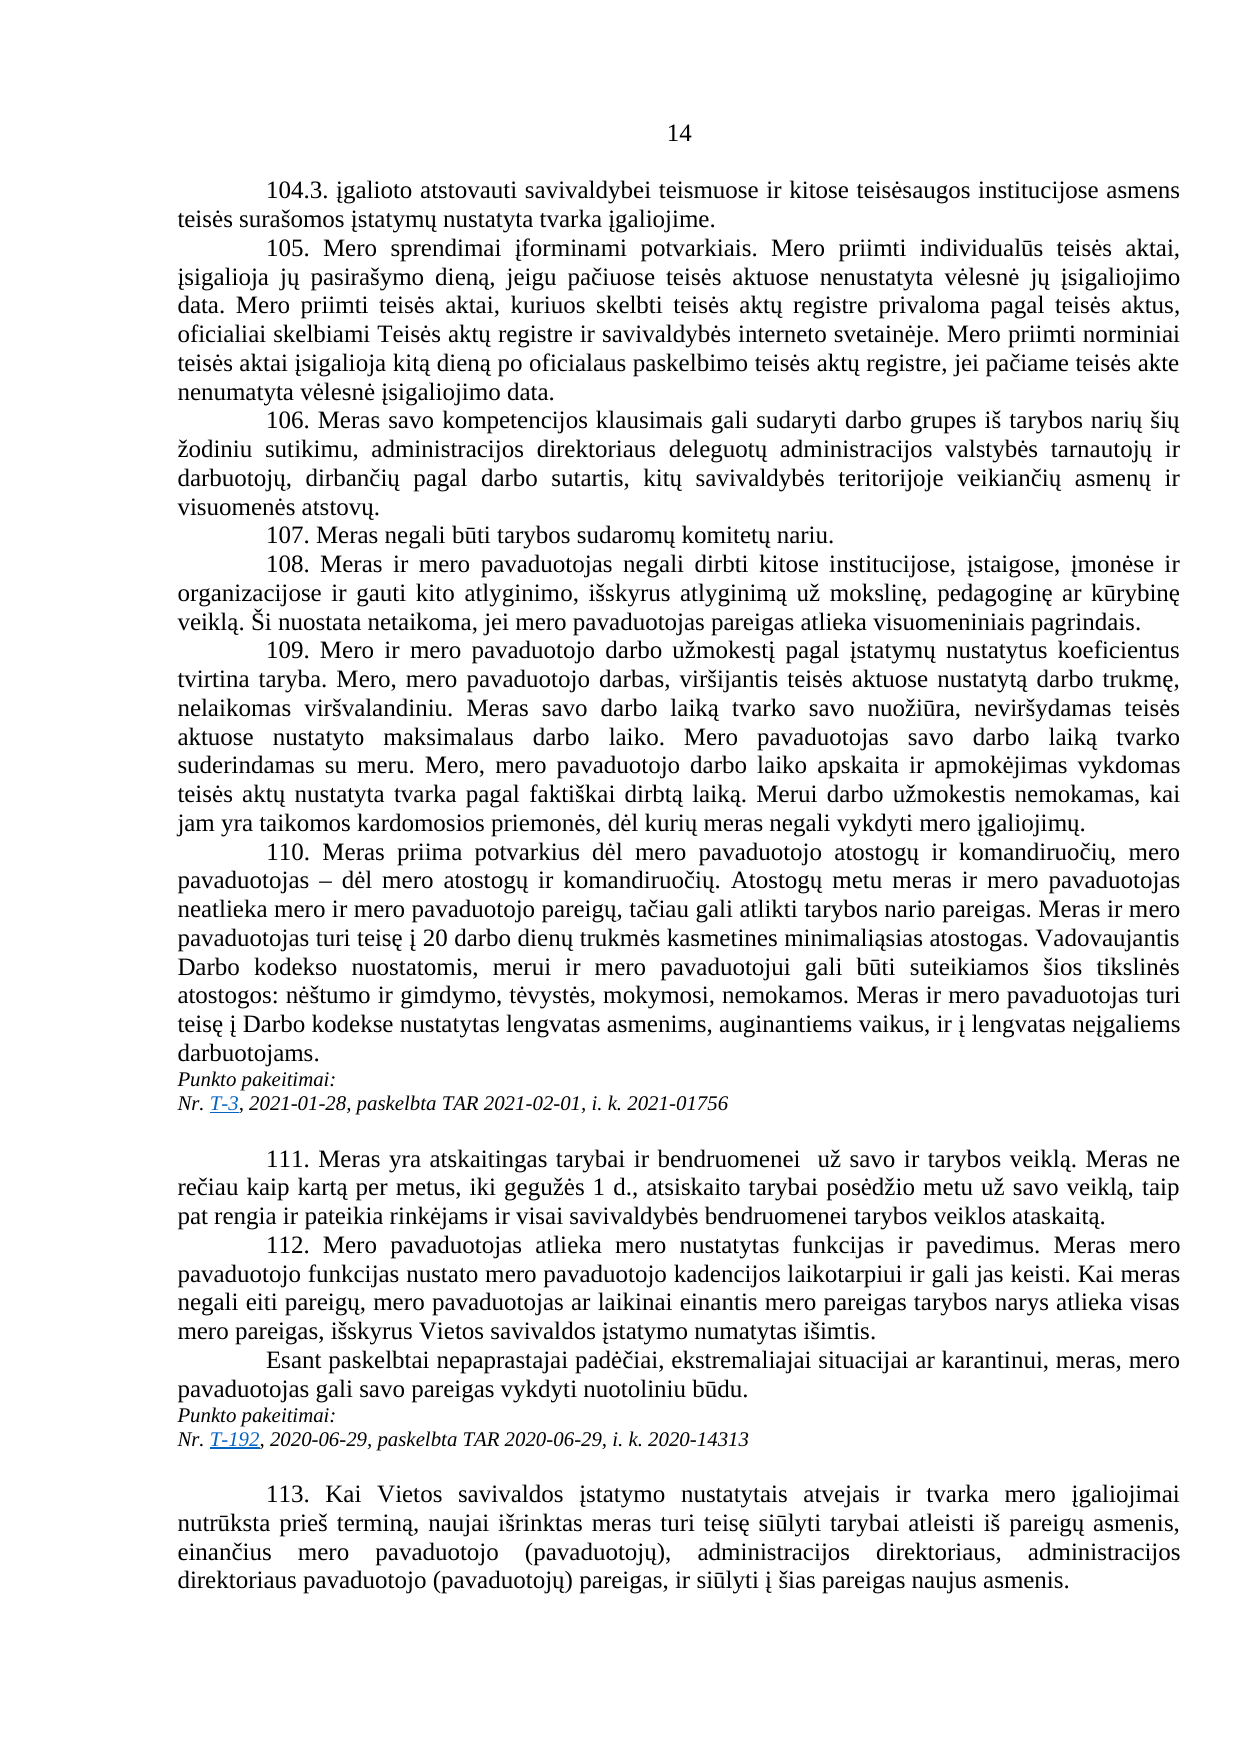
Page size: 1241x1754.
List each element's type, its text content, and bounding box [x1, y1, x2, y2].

text 113. Kai Vietos savivaldos įstatymo nustatytais atvejais ir tvarka mero įgaliojimai nutrūksta prieš terminą, naujai išrinktas meras turi teisę siūlyti tarybai atleisti iš pareigų asmenis, einančius mero pavaduotojo (pavaduotojų), administracijos direktoriaus, administracijos direktoriaus pavaduotojo (pavaduotojų) pareigas, ir siūlyti į šias pareigas naujus asmenis. [177, 1479, 1181, 1594]
text 106. Meras savo kompetencijos klausimais gali sudaryti darbo grupes iš tarybos narių šių žodiniu sutikimu, administracijos direktoriaus deleguotų administracijos valstybės tarnautojų ir darbuotojų, dirbančių pagal darbo sutartis, kitų savivaldybės teritorijoje veikiančių asmenų ir visuomenės atstovų. [177, 406, 1181, 521]
text 104.3. įgalioto atstovauti savivaldybei teismuose ir kitose teisėsaugos institucijose asmens teisės surašomos įstatymų nustatyta tvarka įgaliojime. [177, 176, 1181, 233]
text 108. Meras ir mero pavaduotojas negali dirbti kitose institucijose, įstaigose, įmonėse ir organizacijose ir gauti kito atlyginimo, išskyrus atlyginimą už mokslinę, pedagoginę ar kūrybinę veiklą. Ši nuostata netaikoma, jei mero pavaduotojas pareigas atlieka visuomeniniais pagrindais. [177, 549, 1181, 636]
text 112. Mero pavaduotojas atlieka mero nustatytas funkcijas ir pavedimus. Meras mero pavaduotojo funkcijas nustato mero pavaduotojo kadencijos laikotarpiui ir gali jas keisti. Kai meras negali eiti pareigų, mero pavaduotojas ar laikinai einantis mero pareigas tarybos narys atlieka visas mero pareigas, išskyrus Vietos savivaldos įstatymo numatytas išimtis. [177, 1230, 1181, 1345]
text Punkto pakeitimai: [177, 1067, 1181, 1091]
text 111. Meras yra atskaitingas tarybai ir bendruomenei už savo ir tarybos veiklą. Meras ne rečiau kaip kartą per metus, iki gegužės 1 d., atsiskaito tarybai posėdžio metu už savo veiklą, taip pat rengia ir pateikia rinkėjams ir visai savivaldybės bendruomenei tarybos veiklos ataskaitą. [177, 1144, 1181, 1230]
text 110. Meras priima potvarkius dėl mero pavaduotojo atostogų ir komandiruočių, mero pavaduotojas – dėl mero atostogų ir komandiruočių. Atostogų metu meras ir mero pavaduotojas neatlieka mero ir mero pavaduotojo pareigų, tačiau gali atlikti tarybos nario pareigas. Meras ir mero pavaduotojas turi teisę į 20 darbo dienų trukmės kasmetines minimaliąsias atostogas. Vadovaujantis Darbo kodekso nuostatomis, merui ir mero pavaduotojui gali būti suteikiamos šios tikslinės atostogos: nėštumo ir gimdymo, tėvystės, mokymosi, nemokamos. Meras ir mero pavaduotojas turi teisę į Darbo kodekse nustatytas lengvatas asmenims, auginantiems vaikus, ir į lengvatas neįgaliems darbuotojams. [177, 837, 1181, 1067]
text 107. Meras negali būti tarybos sudaromų komitetų nariu. [177, 521, 1181, 549]
text Nr. T-3, 2021-01-28, paskelbta TAR 2021-02-01, i. k. 2021-01756 [177, 1091, 1181, 1115]
text Esant paskelbtai nepaprastajai padėčiai, ekstremaliajai situacijai ar karantinui, meras, mero pavaduotojas gali savo pareigas vykdyti nuotoliniu būdu. [177, 1345, 1181, 1402]
text Punkto pakeitimai: [177, 1402, 1181, 1427]
text 109. Mero ir mero pavaduotojo darbo užmokestį pagal įstatymų nustatytus koeficientus tvirtina taryba. Mero, mero pavaduotojo darbas, viršijantis teisės aktuose nustatytą darbo trukmę, nelaikomas viršvalandiniu. Meras savo darbo laiką tvarko savo nuožiūra, neviršydamas teisės aktuose nustatyto maksimalaus darbo laiko. Mero pavaduotojas savo darbo laiką tvarko suderindamas su meru. Mero, mero pavaduotojo darbo laiko apskaita ir apmokėjimas vykdomas teisės aktų nustatyta tvarka pagal faktiškai dirbtą laiką. Merui darbo užmokestis nemokamas, kai jam yra taikomos kardomosios priemonės, dėl kurių meras negali vykdyti mero įgaliojimų. [177, 636, 1181, 837]
text 105. Mero sprendimai įforminami potvarkiais. Mero priimti individualūs teisės aktai, įsigalioja jų pasirašymo dieną, jeigu pačiuose teisės aktuose nenustatyta vėlesnė jų įsigaliojimo data. Mero priimti teisės aktai, kuriuos skelbti teisės aktų registre privaloma pagal teisės aktus, oficialiai skelbiami Teisės aktų registre ir savivaldybės interneto svetainėje. Mero priimti norminiai teisės aktai įsigalioja kitą dieną po oficialaus paskelbimo teisės aktų registre, jei pačiame teisės akte nenumatyta vėlesnė įsigaliojimo data. [177, 233, 1181, 406]
text Nr. T-192, 2020-06-29, paskelbta TAR 2020-06-29, i. k. 2020-14313 [177, 1427, 1181, 1451]
